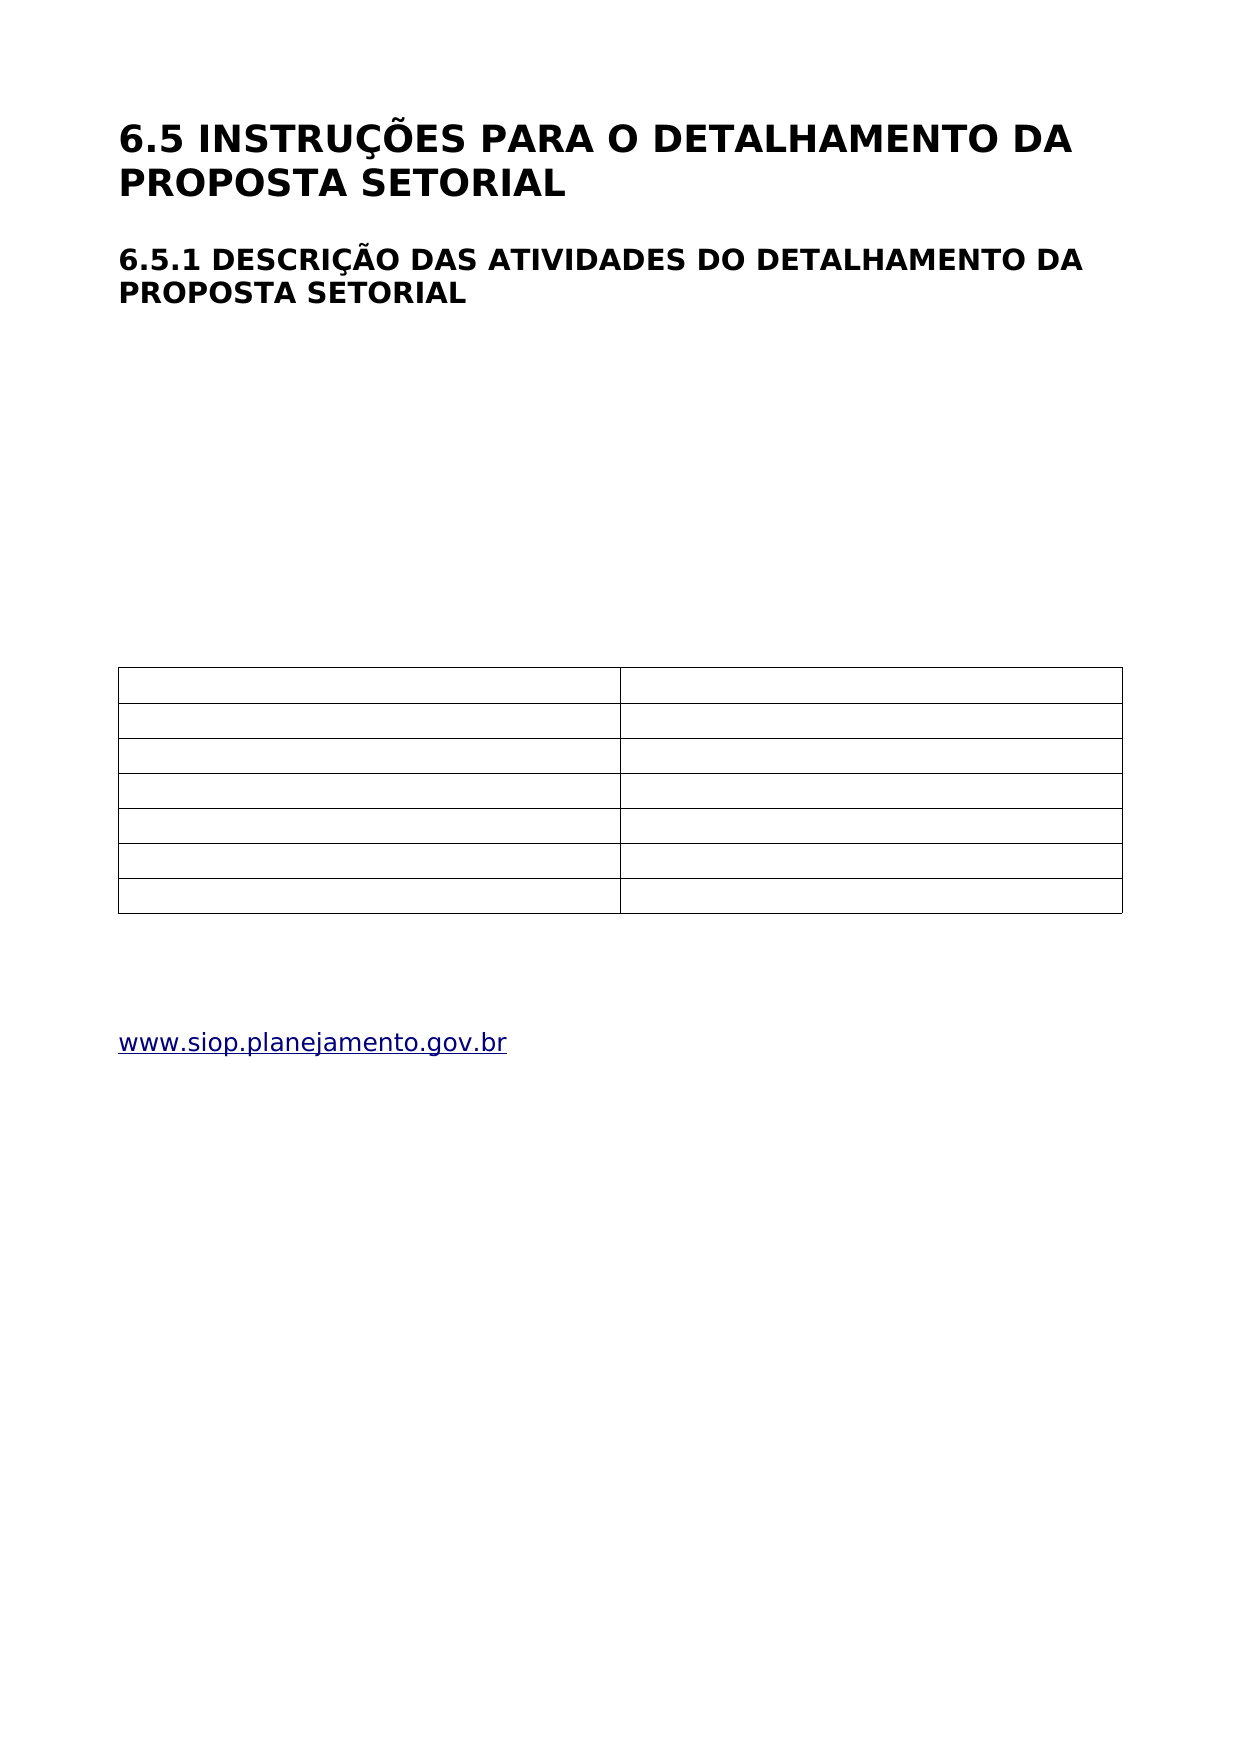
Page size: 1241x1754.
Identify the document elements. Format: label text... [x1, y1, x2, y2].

table_header [119, 668, 620, 702]
table_cell [621, 739, 1122, 773]
table_cell [621, 774, 1122, 808]
table_cell [119, 739, 620, 773]
subtitle 6.5.1 DESCRIÇÃO DAS ATIVIDADES DO DETALHAMENTO DA PROPOSTA SETORIAL [118, 243, 1122, 311]
table_cell [119, 809, 620, 843]
table_cell [621, 844, 1122, 878]
table_cell [621, 809, 1122, 843]
table_header [621, 668, 1122, 702]
table_cell [119, 704, 620, 737]
subtitle 6.5 INSTRUÇÕES PARA O DETALHAMENTO DA PROPOSTA SETORIAL [118, 118, 1122, 205]
table_cell [119, 844, 620, 878]
table_cell [119, 879, 620, 913]
text www.siop.planejamento.gov.br [118, 1028, 1122, 1115]
table_cell [119, 774, 620, 808]
table_cell [621, 879, 1122, 913]
table_cell [621, 704, 1122, 737]
